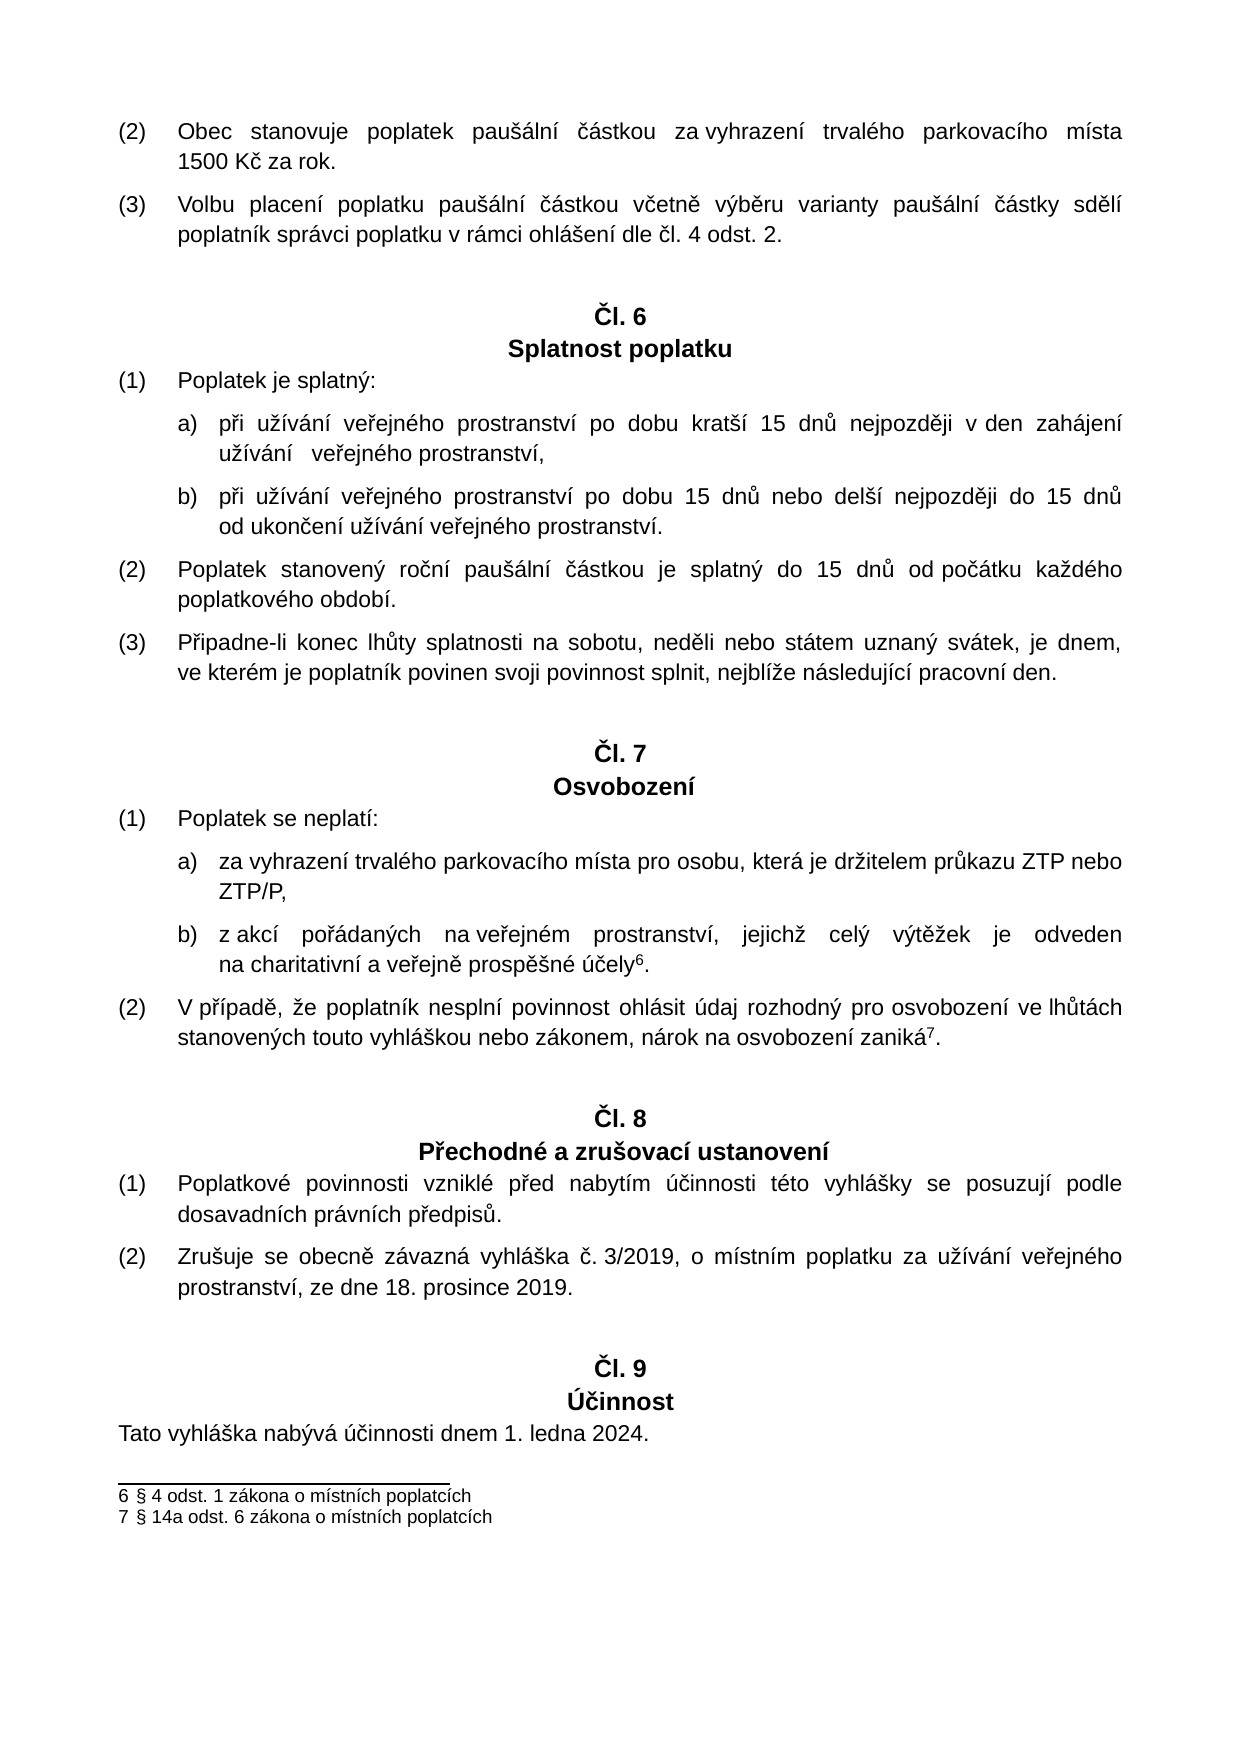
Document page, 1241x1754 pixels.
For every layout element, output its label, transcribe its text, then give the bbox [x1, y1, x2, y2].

subtitle Čl. 9 Účinnost [118, 1354, 1122, 1416]
list Poplatkové povinnosti vzniklé před nabytím účinnosti této vyhlášky se posuzují podle dosavadních právních předpisů. [118, 1170, 1122, 1227]
list Volbu placení poplatku paušální částkou včetně výběru varianty paušální částky sdělí poplatník správci poplatku v rámci ohlášení dle čl. 4 odst. 2. [118, 191, 1122, 248]
list při užívání veřejného prostranství po dobu kratší 15 dnů nejpozději v den zahájení užívání veřejného prostranství, [177, 410, 1122, 467]
list Připadne-li konec lhůty splatnosti na sobotu, neděli nebo státem uznaný svátek, je dnem, ve kterém je poplatník povinen svoji povinnost splnit, nejblíže následující pracovní den. [118, 629, 1122, 686]
list Poplatek se neplatí: [118, 805, 1122, 832]
list § 4 odst. 1 zákona o místních poplatcích [118, 1484, 1122, 1506]
subtitle Čl. 6 Splatnost poplatku [118, 301, 1122, 363]
list Obec stanovuje poplatek paušální částkou za vyhrazení trvalého parkovacího místa 1500 Kč za rok. [118, 118, 1122, 175]
list Poplatek stanovený roční paušální částkou je splatný do 15 dnů od počátku každého poplatkového období. [118, 556, 1122, 613]
text Tato vyhláška nabývá účinnosti dnem 1. ledna 2024. [118, 1420, 1122, 1446]
subtitle Čl. 7 Osvobození [118, 739, 1122, 801]
list V případě, že poplatník nesplní povinnost ohlásit údaj rozhodný pro osvobození ve lhůtách stanovených touto vyhláškou nebo zákonem, nárok na osvobození zaniká. [118, 994, 1122, 1051]
list Poplatek je splatný: [118, 367, 1122, 394]
list z akcí pořádaných na veřejném prostranství, jejichž celý výtěžek je odveden na charitativní a veřejně prospěšné účely. [177, 921, 1122, 978]
subtitle Čl. 8 Přechodné a zrušovací ustanovení [118, 1104, 1122, 1166]
list při užívání veřejného prostranství po dobu 15 dnů nebo delší nejpozději do 15 dnů od ukončení užívání veřejného prostranství. [177, 483, 1122, 540]
list Zrušuje se obecně závazná vyhláška č. 3/2019, o místním poplatku za užívání veřejného prostranství, ze dne 18. prosince 2019. [118, 1243, 1122, 1300]
list § 14a odst. 6 zákona o místních poplatcích [118, 1506, 1122, 1528]
list za vyhrazení trvalého parkovacího místa pro osobu, která je držitelem průkazu ZTP nebo ZTP/P, [177, 848, 1122, 905]
